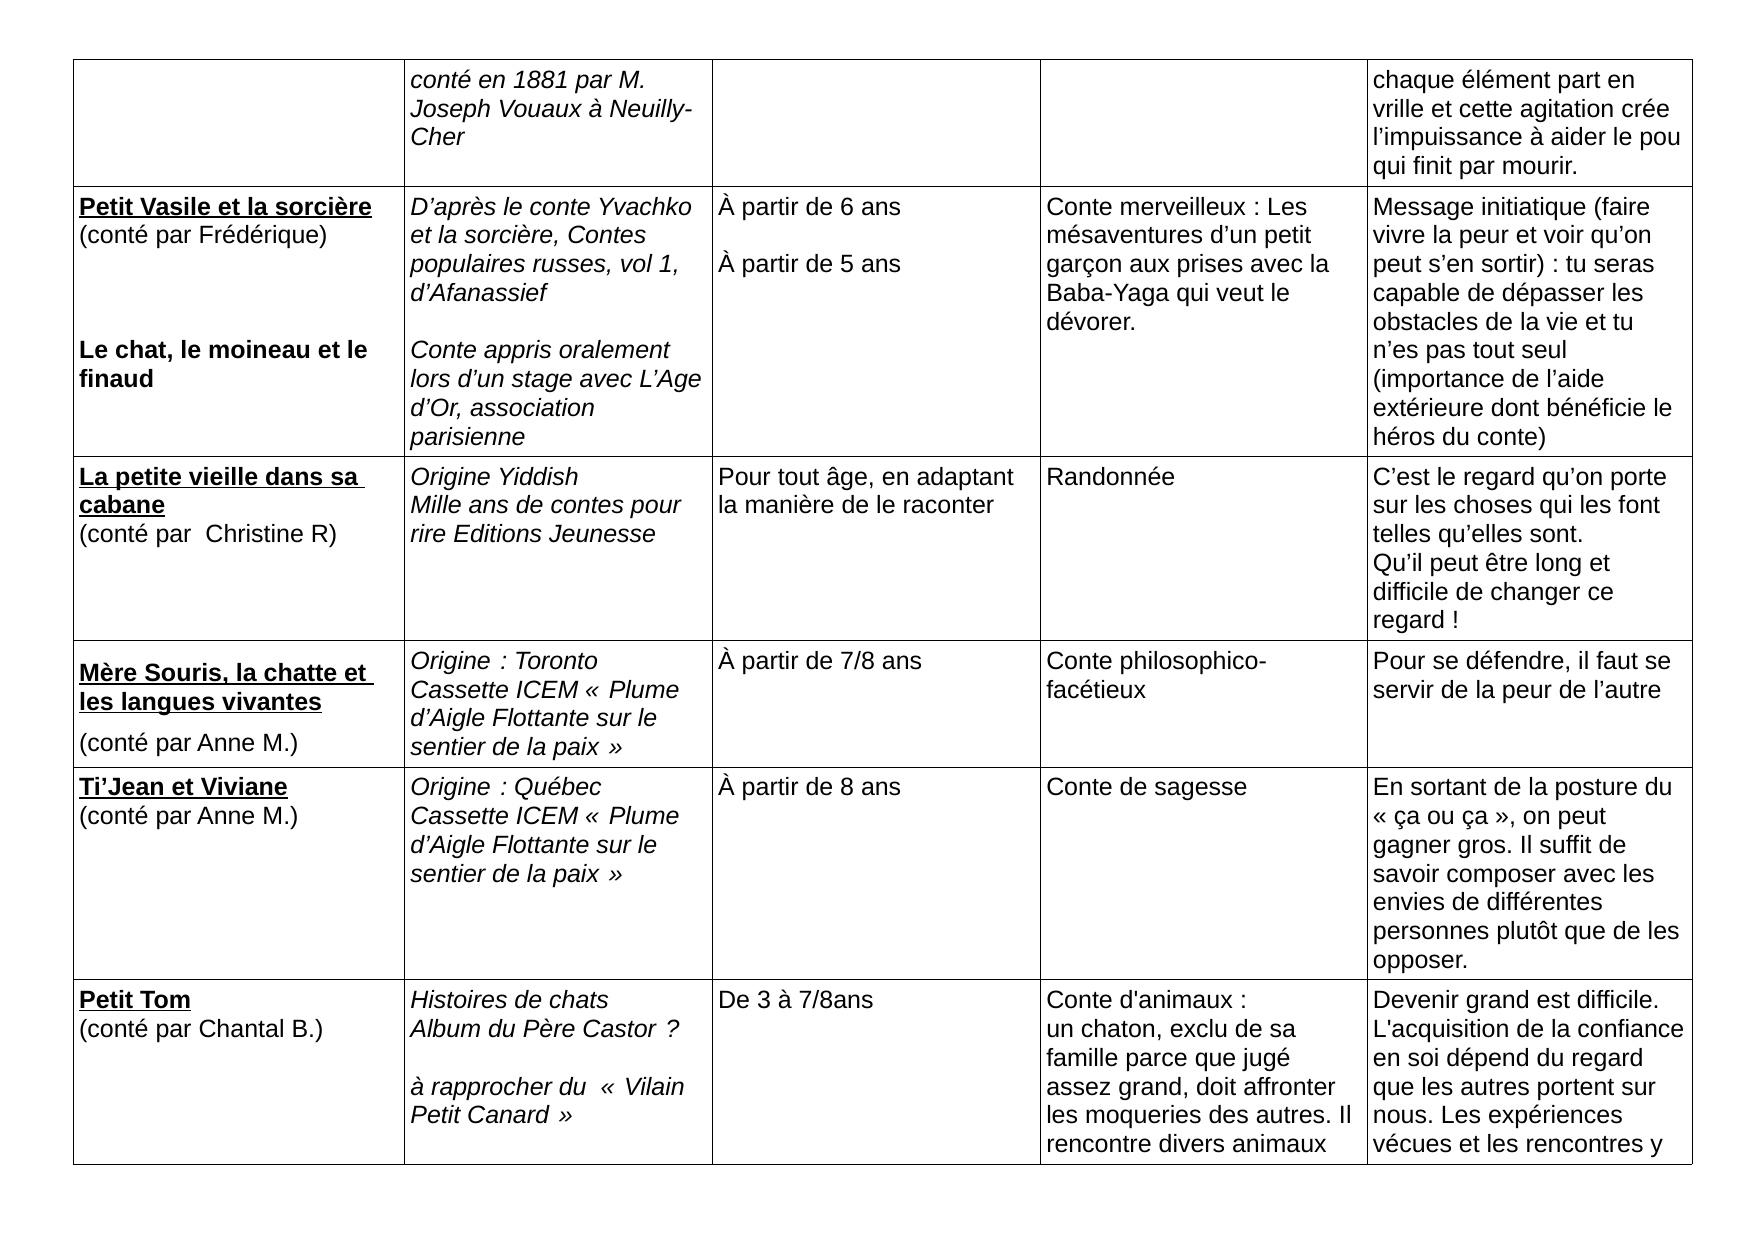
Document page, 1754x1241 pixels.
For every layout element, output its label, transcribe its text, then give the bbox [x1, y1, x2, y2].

table_cell Mère Souris, la chatte et les langues vivantes (conté par Anne M.) [74, 641, 404, 767]
table_cell Pour tout âge, en adaptant la manière de le raconter [713, 457, 1040, 640]
table_cell Randonnée [1041, 457, 1367, 640]
table_cell [713, 60, 1040, 186]
table_cell Devenir grand est difficile. L'acquisition de la confiance en soi dépend du regard que les autres portent sur nous. Les expériences vécues et les rencontres y [1368, 980, 1692, 1163]
table_cell Conte d'animaux : un chaton, exclu de sa famille parce que jugé assez grand, doit affronter les moqueries des autres. Il rencontre divers animaux [1041, 980, 1367, 1163]
table_cell Conte philosophico-facétieux [1041, 641, 1367, 767]
table_cell Message initiatique (faire vivre la peur et voir qu’on peut s’en sortir) : tu seras capable de dépasser les obstacles de la vie et tu n’es pas tout seul (importance de l’aide extérieure dont bénéficie le héros du conte) [1368, 187, 1692, 456]
table_cell Histoires de chats Album du Père Castor ? à rapprocher du « Vilain Petit Canard » [405, 980, 712, 1163]
table_cell Origine : Toronto Cassette ICEM « Plume d’Aigle Flottante sur le sentier de la paix » [405, 641, 712, 767]
table_cell Pour se défendre, il faut se servir de la peur de l’autre [1368, 641, 1692, 767]
table_cell conté en 1881 par M. Joseph Vouaux à Neuilly-Cher [405, 60, 712, 186]
table_cell Origine Yiddish Mille ans de contes pour rire Editions Jeunesse [405, 457, 712, 640]
table_cell Petit Tom (conté par Chantal B.) [74, 980, 404, 1163]
table_cell Origine : Québec Cassette ICEM « Plume d’Aigle Flottante sur le sentier de la paix » [405, 768, 712, 979]
table_cell Conte merveilleux : Les mésaventures d’un petit garçon aux prises avec la Baba-Yaga qui veut le dévorer. [1041, 187, 1367, 456]
table_cell [1041, 60, 1367, 186]
table_cell À partir de 6 ans À partir de 5 ans [713, 187, 1040, 456]
table_cell En sortant de la posture du « ça ou ça », on peut gagner gros. Il suffit de savoir composer avec les envies de différentes personnes plutôt que de les opposer. [1368, 768, 1692, 979]
table_cell Ti’Jean et Viviane (conté par Anne M.) [74, 768, 404, 979]
table_cell D’après le conte Yvachko et la sorcière, Contes populaires russes, vol 1, d’Afanassief Conte appris oralement lors d’un stage avec L’Age d’Or, association parisienne [405, 187, 712, 456]
table_cell [74, 60, 404, 186]
table_cell De 3 à 7/8ans [713, 980, 1040, 1163]
table_cell Conte de sagesse [1041, 768, 1367, 979]
table_cell La petite vieille dans sa cabane (conté par Christine R) [74, 457, 404, 640]
table_cell À partir de 8 ans [713, 768, 1040, 979]
table_cell C’est le regard qu’on porte sur les choses qui les font telles qu’elles sont. Qu’il peut être long et difficile de changer ce regard ! [1368, 457, 1692, 640]
table_cell À partir de 7/8 ans [713, 641, 1040, 767]
table_cell Petit Vasile et la sorcière (conté par Frédérique) Le chat, le moineau et le finaud [74, 187, 404, 456]
table_cell chaque élément part en vrille et cette agitation crée l’impuissance à aider le pou qui finit par mourir. [1368, 60, 1692, 186]
